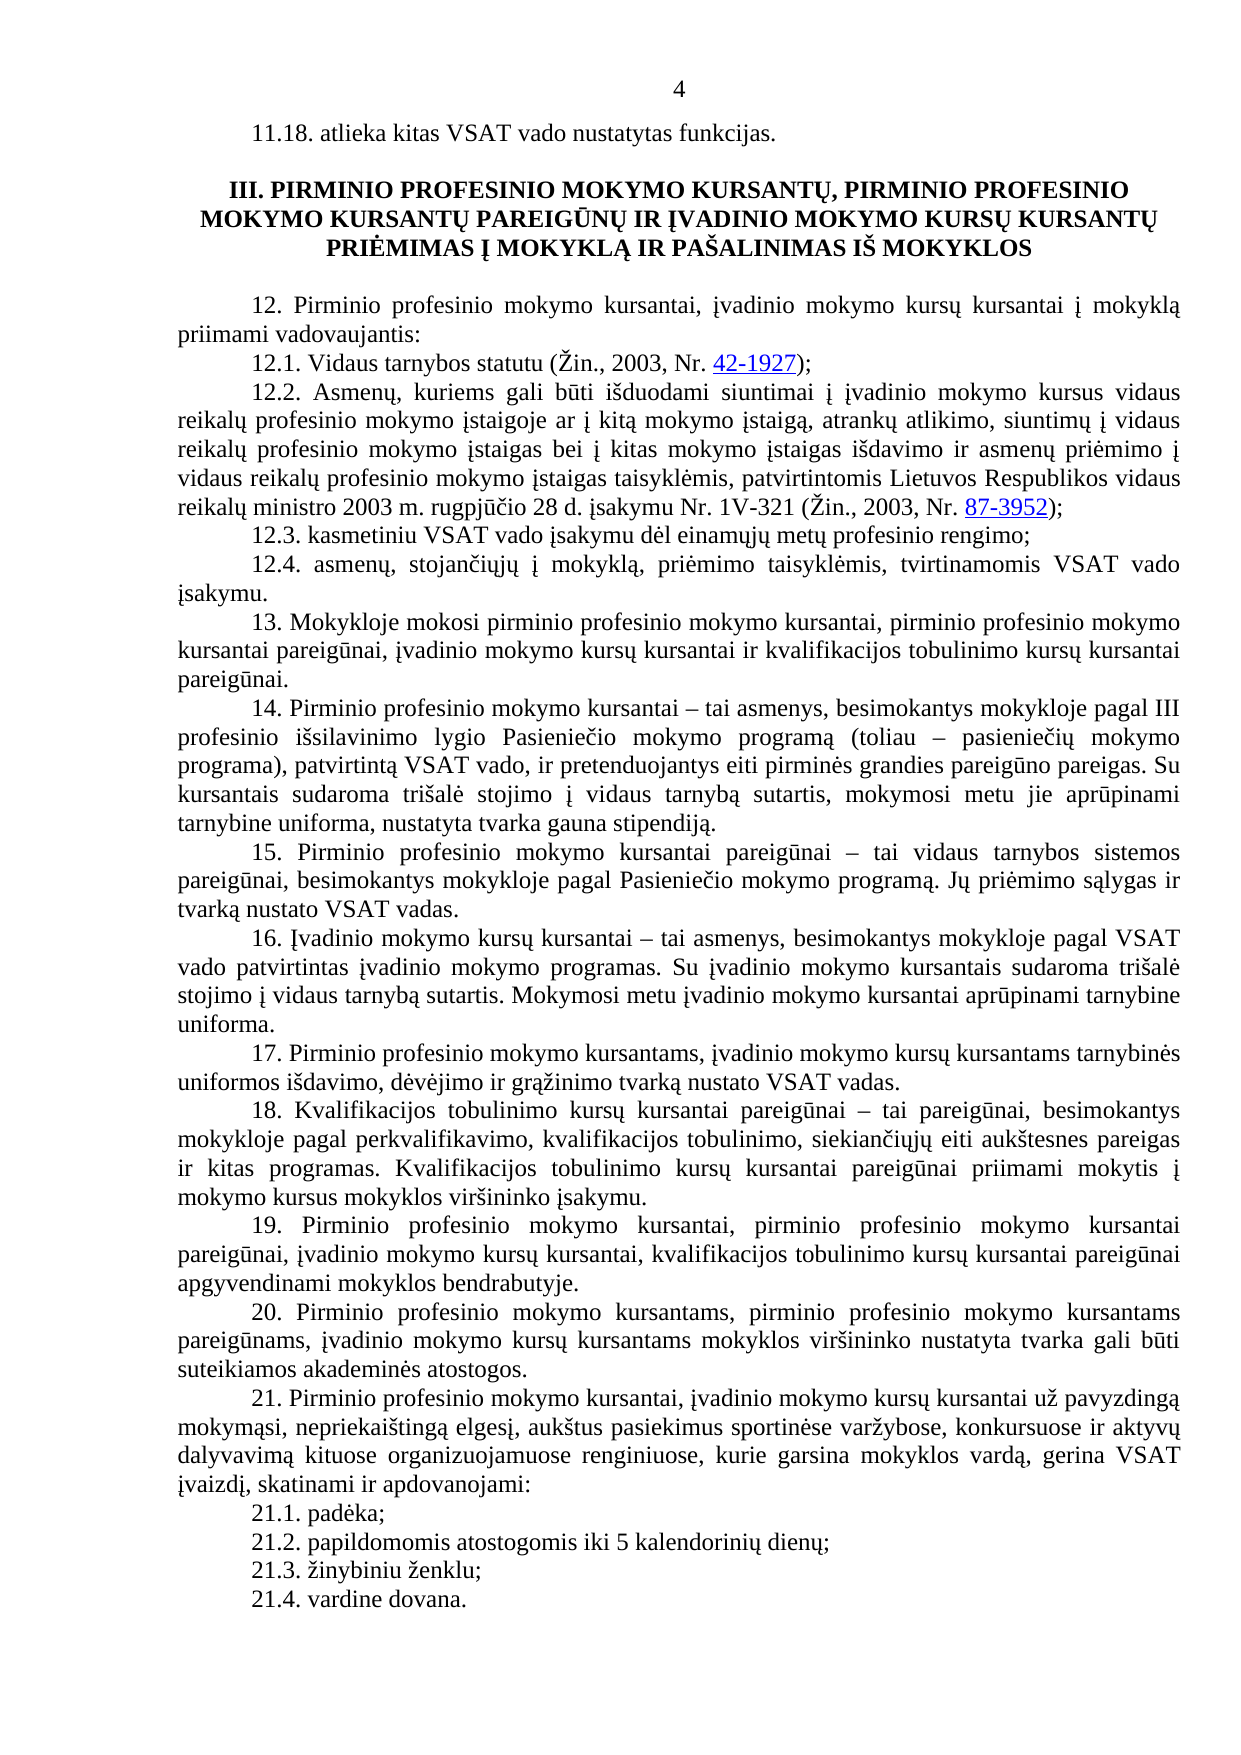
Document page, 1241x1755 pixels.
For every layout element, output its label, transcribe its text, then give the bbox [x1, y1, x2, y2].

text 17. Pirminio profesinio mokymo kursantams, įvadinio mokymo kursų kursantams tarnybinės uniformos išdavimo, dėvėjimo ir grąžinimo tvarką nustato VSAT vadas. [177, 1038, 1181, 1096]
text 12. Pirminio profesinio mokymo kursantai, įvadinio mokymo kursų kursantai į mokyklą priimami vadovaujantis: [177, 291, 1181, 348]
text 16. Įvadinio mokymo kursų kursantai – tai asmenys, besimokantys mokykloje pagal VSAT vado patvirtintas įvadinio mokymo programas. Su įvadinio mokymo kursantais sudaroma trišalė stojimo į vidaus tarnybą sutartis. Mokymosi metu įvadinio mokymo kursantai aprūpinami tarnybine uniforma. [177, 923, 1181, 1038]
text 12.3. kasmetiniu VSAT vado įsakymu dėl einamųjų metų profesinio rengimo; [177, 521, 1181, 549]
text 14. Pirminio profesinio mokymo kursantai – tai asmenys, besimokantys mokykloje pagal III profesinio išsilavinimo lygio Pasieniečio mokymo programą (toliau – pasieniečių mokymo programa), patvirtintą VSAT vado, ir pretenduojantys eiti pirminės grandies pareigūno pareigas. Su kursantais sudaroma trišalė stojimo į vidaus tarnybą sutartis, mokymosi metu jie aprūpinami tarnybine uniforma, nustatyta tvarka gauna stipendiją. [177, 693, 1181, 837]
text 20. Pirminio profesinio mokymo kursantams, pirminio profesinio mokymo kursantams pareigūnams, įvadinio mokymo kursų kursantams mokyklos viršininko nustatyta tvarka gali būti suteikiamos akademinės atostogos. [177, 1297, 1181, 1383]
text 21.2. papildomomis atostogomis iki 5 kalendorinių dienų; [177, 1527, 1181, 1556]
text 21.4. vardine dovana. [177, 1584, 1181, 1613]
text 18. Kvalifikacijos tobulinimo kursų kursantai pareigūnai – tai pareigūnai, besimokantys mokykloje pagal perkvalifikavimo, kvalifikacijos tobulinimo, siekiančiųjų eiti aukštesnes pareigas ir kitas programas. Kvalifikacijos tobulinimo kursų kursantai pareigūnai priimami mokytis į mokymo kursus mokyklos viršininko įsakymu. [177, 1096, 1181, 1211]
text 12.2. Asmenų, kuriems gali būti išduodami siuntimai į įvadinio mokymo kursus vidaus reikalų profesinio mokymo įstaigoje ar į kitą mokymo įstaigą, atrankų atlikimo, siuntimų į vidaus reikalų profesinio mokymo įstaigas bei į kitas mokymo įstaigas išdavimo ir asmenų priėmimo į vidaus reikalų profesinio mokymo įstaigas taisyklėmis, patvirtintomis Lietuvos Respublikos vidaus reikalų ministro 2003 m. rugpjūčio 28 d. įsakymu Nr. 1V-321 (Žin., 2003, Nr. 87-3952); [177, 377, 1181, 521]
text 21.1. padėka; [177, 1498, 1181, 1527]
text 15. Pirminio profesinio mokymo kursantai pareigūnai – tai vidaus tarnybos sistemos pareigūnai, besimokantys mokykloje pagal Pasieniečio mokymo programą. Jų priėmimo sąlygas ir tvarką nustato VSAT vadas. [177, 837, 1181, 923]
text 12.1. Vidaus tarnybos statutu (Žin., 2003, Nr. 42-1927); [177, 348, 1181, 377]
text 11.18. atlieka kitas VSAT vado nustatytas funkcijas. [177, 118, 1181, 147]
text 19. Pirminio profesinio mokymo kursantai, pirminio profesinio mokymo kursantai pareigūnai, įvadinio mokymo kursų kursantai, kvalifikacijos tobulinimo kursų kursantai pareigūnai apgyvendinami mokyklos bendrabutyje. [177, 1211, 1181, 1297]
text 21. Pirminio profesinio mokymo kursantai, įvadinio mokymo kursų kursantai už pavyzdingą mokymąsi, nepriekaištingą elgesį, aukštus pasiekimus sportinėse varžybose, konkursuose ir aktyvų dalyvavimą kituose organizuojamuose renginiuose, kurie garsina mokyklos vardą, gerina VSAT įvaizdį, skatinami ir apdovanojami: [177, 1383, 1181, 1498]
text 21.3. žinybiniu ženklu; [177, 1556, 1181, 1584]
text III. PIRMINIO PROFESINIO MOKYMO KURSANTŲ, PIRMINIO PROFESINIO MOKYMO KURSANTŲ PAREIGŪNŲ IR ĮVADINIO MOKYMO KURSŲ KURSANTŲ PRIĖMIMAS Į MOKYKLĄ IR PAŠALINIMAS IŠ MOKYKLOS [177, 176, 1181, 262]
text 13. Mokykloje mokosi pirminio profesinio mokymo kursantai, pirminio profesinio mokymo kursantai pareigūnai, įvadinio mokymo kursų kursantai ir kvalifikacijos tobulinimo kursų kursantai pareigūnai. [177, 607, 1181, 693]
text 12.4. asmenų, stojančiųjų į mokyklą, priėmimo taisyklėmis, tvirtinamomis VSAT vado įsakymu. [177, 549, 1181, 607]
